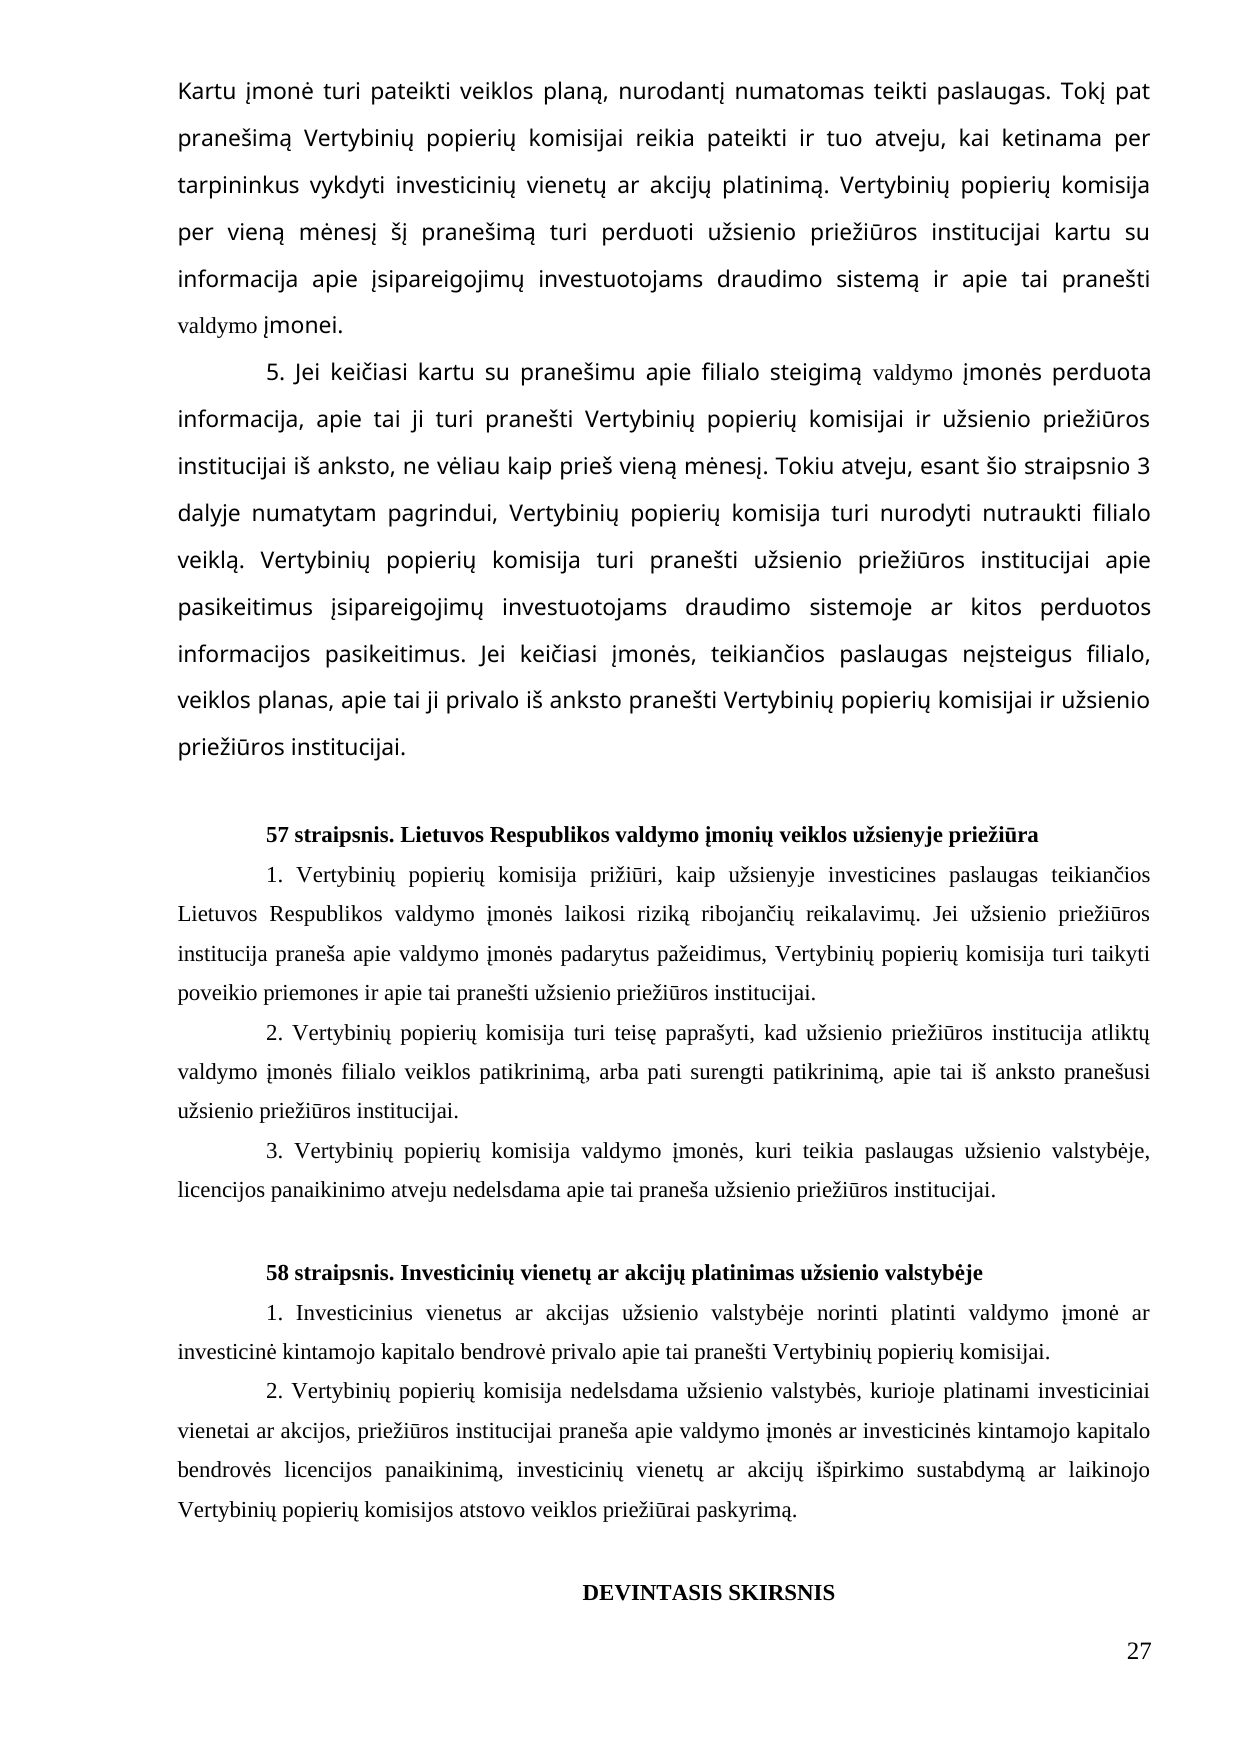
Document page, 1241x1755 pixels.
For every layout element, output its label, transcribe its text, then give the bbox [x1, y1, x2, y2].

text DEVINTASIS SKIRSNIS [177, 1579, 1152, 1605]
text 5. Jei keičiasi kartu su pranešimu apie filialo steigimą valdymo įmonės perduota informacija, apie tai ji turi pranešti Vertybinių popierių komisijai ir užsienio priežiūros institucijai iš anksto, ne vėliau kaip prieš vieną mėnesį. Tokiu atveju, esant šio straipsnio 3 dalyje numatytam pagrindui, Vertybinių popierių komisija turi nurodyti nutraukti filialo veiklą. Vertybinių popierių komisija turi pranešti užsienio priežiūros institucijai apie pasikeitimus įsipareigojimų investuotojams draudimo sistemoje ar kitos perduotos informacijos pasikeitimus. Jei keičiasi įmonės, teikiančios paslaugas neįsteigus filialo, veiklos planas, apie tai ji privalo iš anksto pranešti Vertybinių popierių komisijai ir užsienio priežiūros institucijai. [177, 356, 1152, 762]
text 1. Vertybinių popierių komisija prižiūri, kaip užsienyje investicines paslaugas teikiančios Lietuvos Respublikos valdymo įmonės laikosi riziką ribojančių reikalavimų. Jei užsienio priežiūros institucija praneša apie valdymo įmonės padarytus pažeidimus, Vertybinių popierių komisija turi taikyti poveikio priemones ir apie tai pranešti užsienio priežiūros institucijai. [177, 861, 1152, 1006]
text 3. Vertybinių popierių komisija valdymo įmonės, kuri teikia paslaugas užsienio valstybėje, licencijos panaikinimo atveju nedelsdama apie tai praneša užsienio priežiūros institucijai. [177, 1137, 1152, 1203]
text 2. Vertybinių popierių komisija turi teisę paprašyti, kad užsienio priežiūros institucija atliktų valdymo įmonės filialo veiklos patikrinimą, arba pati surengti patikrinimą, apie tai iš anksto pranešusi užsienio priežiūros institucijai. [177, 1019, 1152, 1124]
text 2. Vertybinių popierių komisija nedelsdama užsienio valstybės, kurioje platinami investiciniai vienetai ar akcijos, priežiūros institucijai praneša apie valdymo įmonės ar investicinės kintamojo kapitalo bendrovės licencijos panaikinimą, investicinių vienetų ar akcijų išpirkimo sustabdymą ar laikinojo Vertybinių popierių komisijos atstovo veiklos priežiūrai paskyrimą. [177, 1378, 1152, 1522]
text 58 straipsnis. Investicinių vienetų ar akcijų platinimas užsienio valstybėje [177, 1259, 1152, 1286]
text Kartu įmonė turi pateikti veiklos planą, nurodantį numatomas teikti paslaugas. Tokį pat pranešimą Vertybinių popierių komisijai reikia pateikti ir tuo atveju, kai ketinama per tarpininkus vykdyti investicinių vienetų ar akcijų platinimą. Vertybinių popierių komisija per vieną mėnesį šį pranešimą turi perduoti užsienio priežiūros institucijai kartu su informacija apie įsipareigojimų investuotojams draudimo sistemą ir apie tai pranešti valdymo įmonei. [177, 75, 1152, 341]
text 1. Investicinius vienetus ar akcijas užsienio valstybėje norinti platinti valdymo įmonė ar investicinė kintamojo kapitalo bendrovė privalo apie tai pranešti Vertybinių popierių komisijai. [177, 1299, 1152, 1364]
text 57 straipsnis. Lietuvos Respublikos valdymo įmonių veiklos užsienyje priežiūra [177, 821, 1152, 848]
